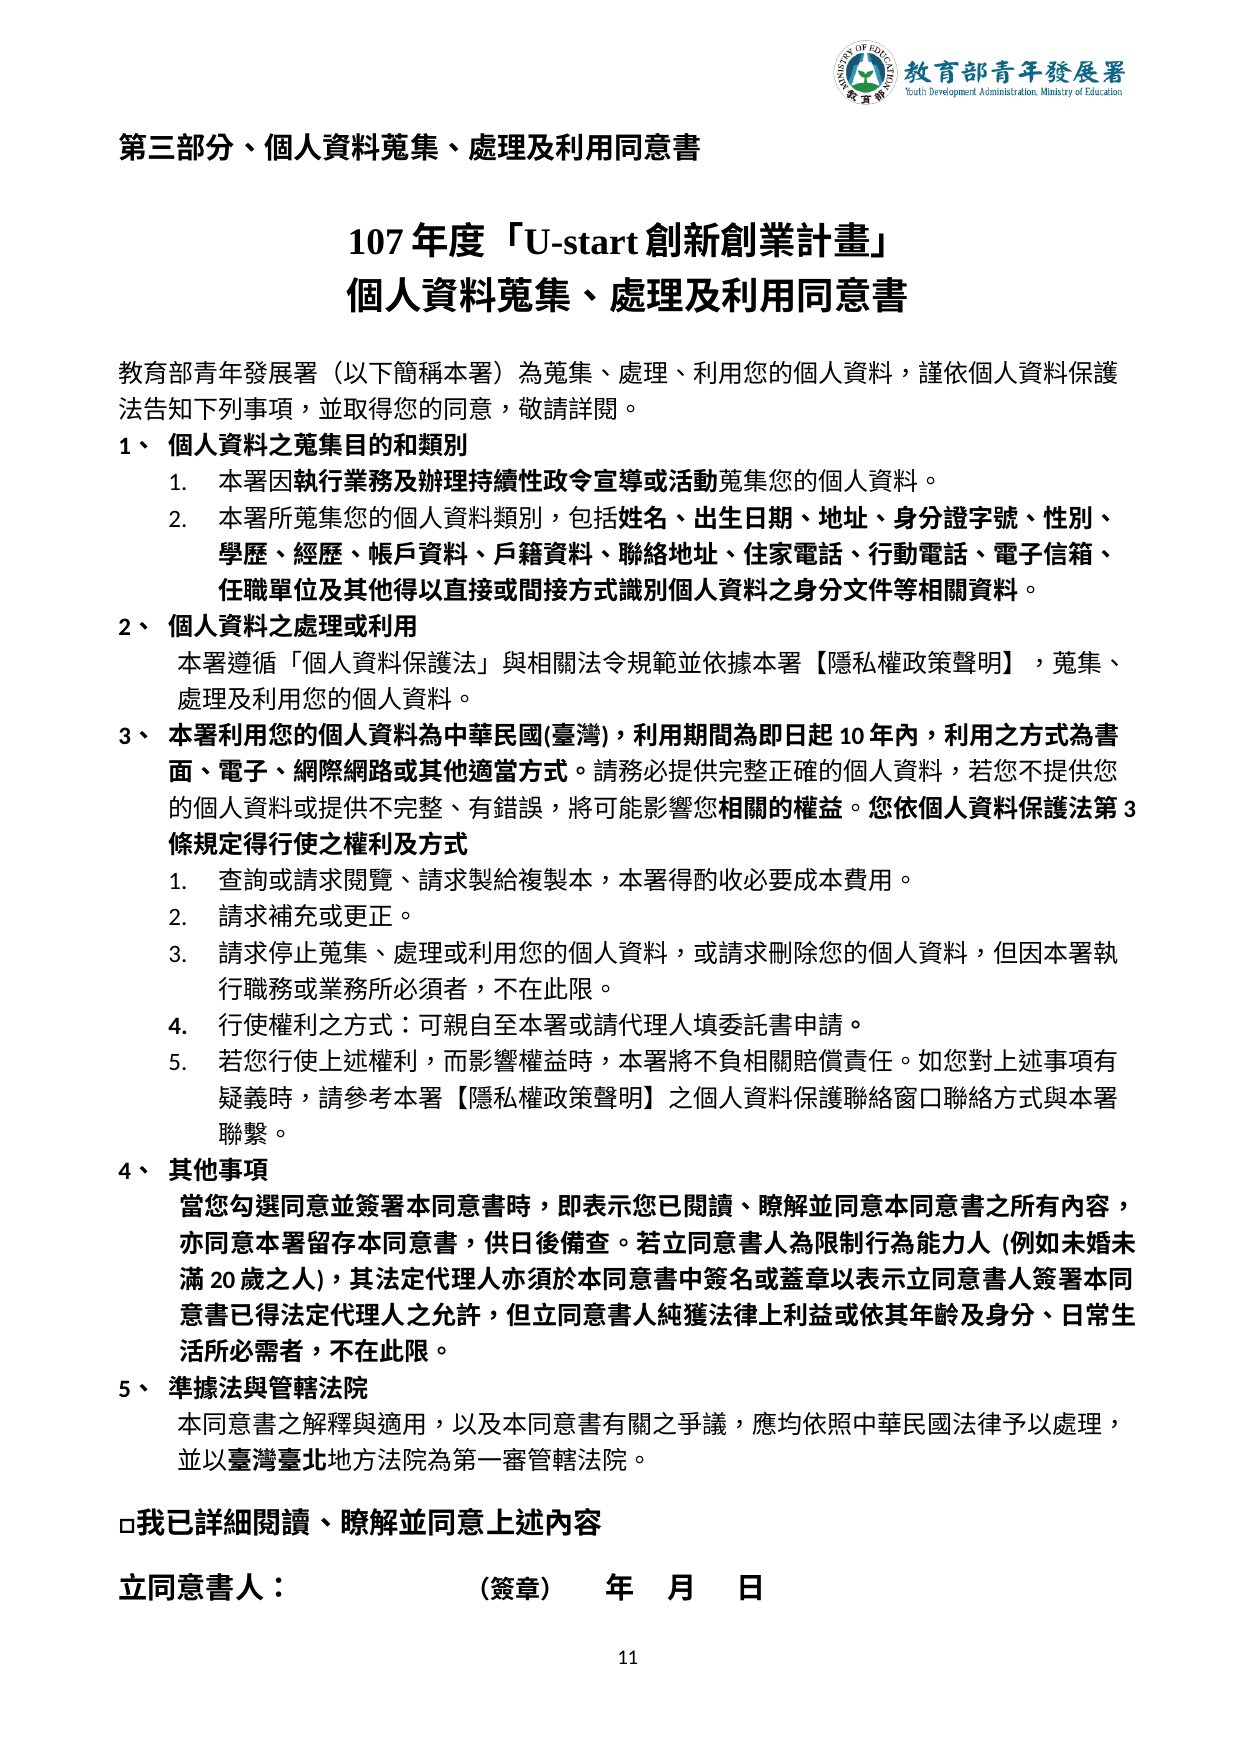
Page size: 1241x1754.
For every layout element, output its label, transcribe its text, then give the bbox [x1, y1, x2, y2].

list 請求補充或更正。 [168, 897, 1137, 933]
text 立同意書人： （簽章） 年 月 日 [118, 1566, 1137, 1606]
list 本署因執行業務及辦理持續性政令宣導或活動蒐集您的個人資料。 [168, 462, 1137, 498]
text 當您勾選同意並簽署本同意書時，即表示您已閱讀、瞭解並同意本同意書之所有內容，亦同意本署留存本同意書，供日後備查。若立同意書人為限制行為能力人 (例如未婚未滿20歲之人)，其法定代理人亦須於本同意書中簽名或蓋章以表示立同意書人簽署本同意書已得法定代理人之允許，但立同意書人純獲法律上利益或依其年齡及身分、日常生活所必需者，不在此限。 [179, 1187, 1137, 1368]
list 個人資料之蒐集目的和類別 [118, 426, 1137, 462]
text □我已詳細閱讀、瞭解並同意上述內容 [118, 1502, 1137, 1541]
text 第三部分、個人資料蒐集、處理及利用同意書 [118, 118, 1135, 168]
list 準據法與管轄法院 [118, 1368, 1137, 1404]
list 若您行使上述權利，而影響權益時，本署將不負相關賠償責任。如您對上述事項有疑義時，請參考本署【隱私權政策聲明】之個人資料保護聯絡窗口聯絡方式與本署聯繫。 [168, 1042, 1137, 1151]
text 教育部青年發展署（以下簡稱本署）為蒐集、處理、利用您的個人資料，謹依個人資料保護法告知下列事項，並取得您的同意，敬請詳閱。 [118, 353, 1137, 426]
list 本署利用您的個人資料為中華民國(臺灣)，利用期間為即日起10年內，利用之方式為書面、電子、網際網路或其他適當方式。請務必提供完整正確的個人資料，若您不提供您的個人資料或提供不完整、有錯誤，將可能影響您相關的權益。您依個人資料保護法第3條規定得行使之權利及方式 [118, 716, 1137, 861]
text 個人資料蒐集、處理及利用同意書 [118, 266, 1137, 320]
text 本署遵循「個人資料保護法」與相關法令規範並依據本署【隱私權政策聲明】，蒐集、處理及利用您的個人資料。 [177, 643, 1137, 716]
list 其他事項 [118, 1151, 1137, 1187]
list 本署所蒐集您的個人資料類別，包括姓名、出生日期、地址、身分證字號、性別、學歷、經歷、帳戶資料、戶籍資料、聯絡地址、住家電話、行動電話、電子信箱、任職單位及其他得以直接或間接方式識別個人資料之身分文件等相關資料。 [168, 498, 1137, 607]
text 107年度「U-start創新創業計畫」 [118, 211, 1137, 266]
list 請求停止蒐集、處理或利用您的個人資料，或請求刪除您的個人資料，但因本署執行職務或業務所必須者，不在此限。 [168, 933, 1137, 1006]
list 個人資料之處理或利用 [118, 607, 1137, 643]
text 本同意書之解釋與適用，以及本同意書有關之爭議，應均依照中華民國法律予以處理，並以臺灣臺北地方法院為第一審管轄法院。 [177, 1404, 1137, 1477]
list 查詢或請求閱覽、請求製給複製本，本署得酌收必要成本費用。 [168, 861, 1137, 897]
list 行使權利之方式：可親自至本署或請代理人填委託書申請。 [168, 1006, 1137, 1042]
picture [826, 35, 1131, 109]
